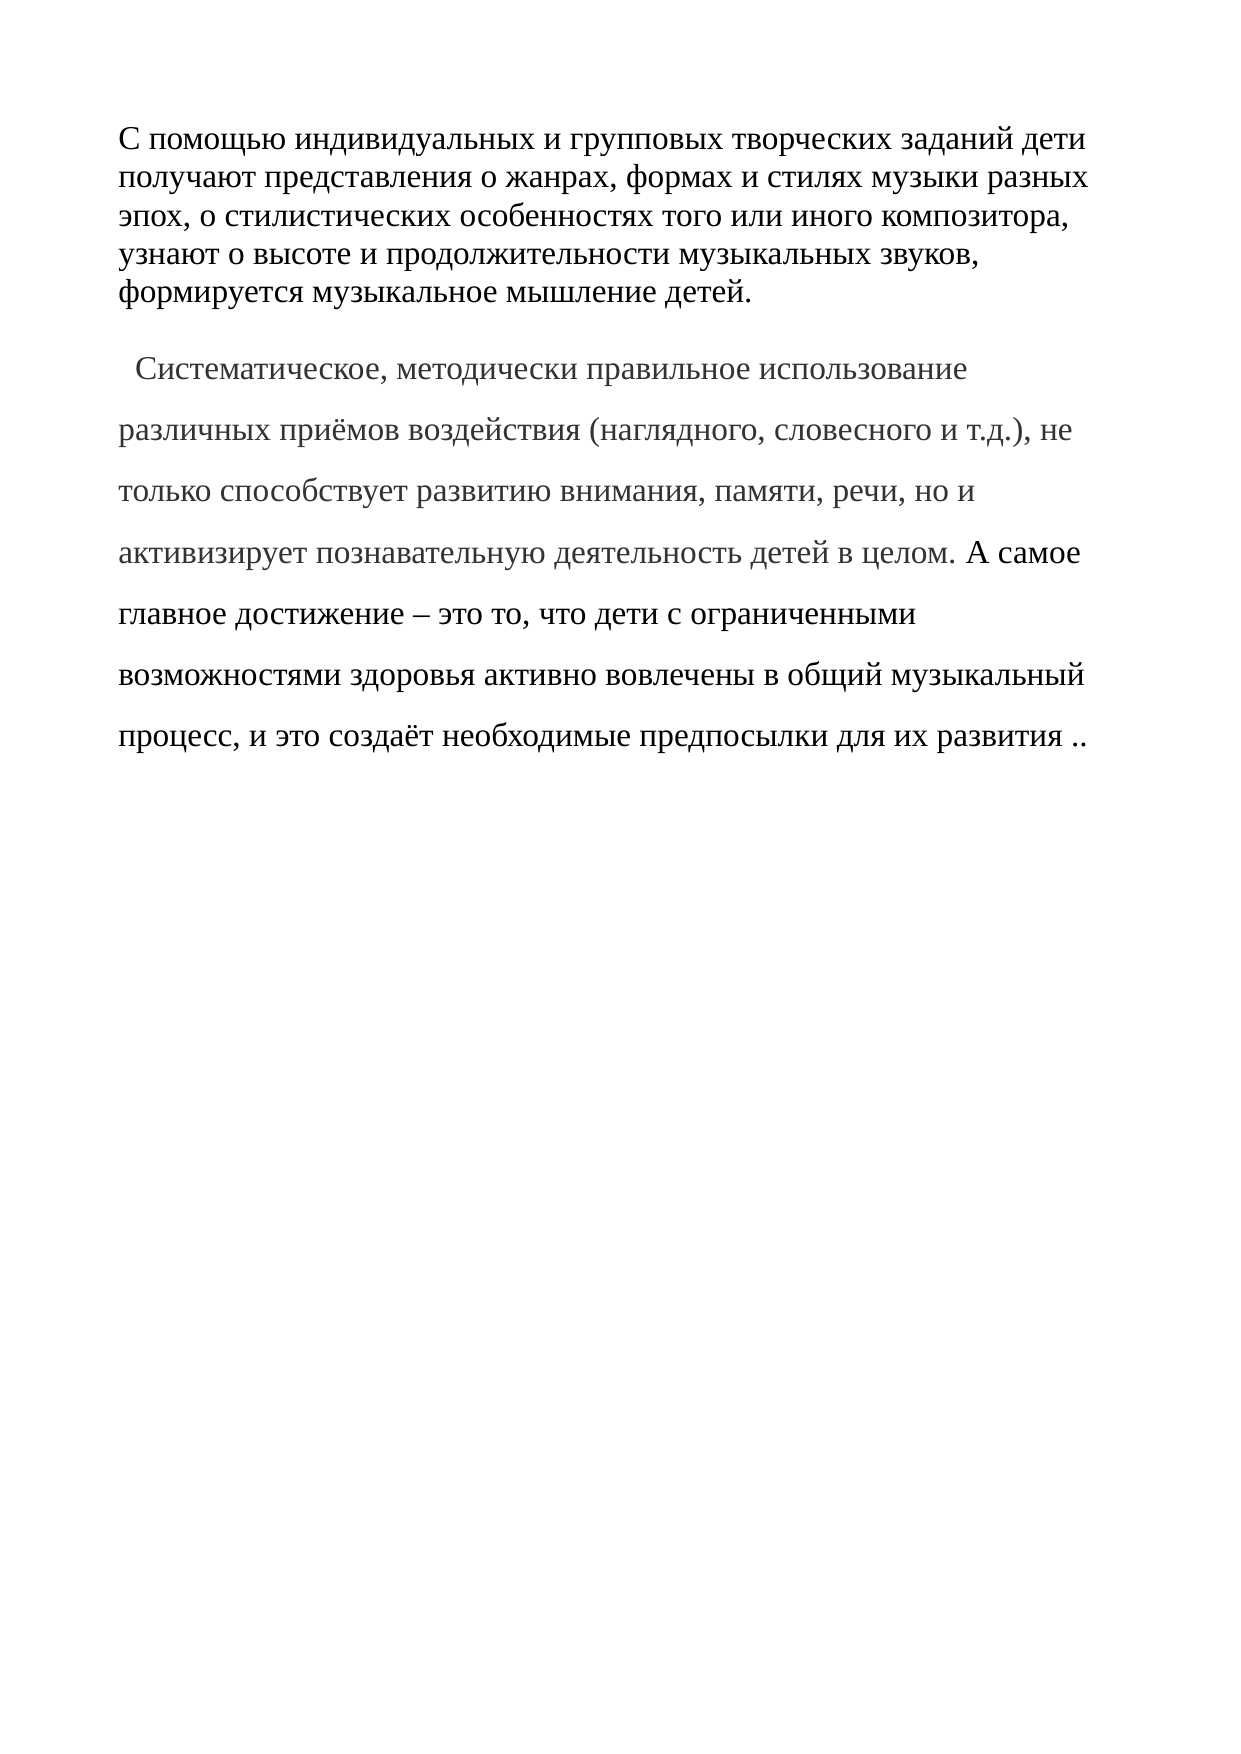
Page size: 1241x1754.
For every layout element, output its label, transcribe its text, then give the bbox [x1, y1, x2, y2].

text Систематическое, методически правильное использование различных приёмов воздействия (наглядного, словесного и т.д.), не только способствует развитию внимания, памяти, речи, но и активизирует познавательную деятельность детей в целом. А самое главное достижение – это то, что дети с ограниченными возможностями здоровья активно вовлечены в общий музыкальный процесс, и это создаёт необходимые предпосылки для их развития .. [118, 348, 1122, 754]
text С помощью индивидуальных и групповых творческих заданий дети получают представления о жанрах, формах и стилях музыки разных эпох, о стилистических особенностях того или иного композитора, узнают о высоте и продолжительности музыкальных звуков, формируется музыкальное мышление детей. [118, 118, 1106, 310]
